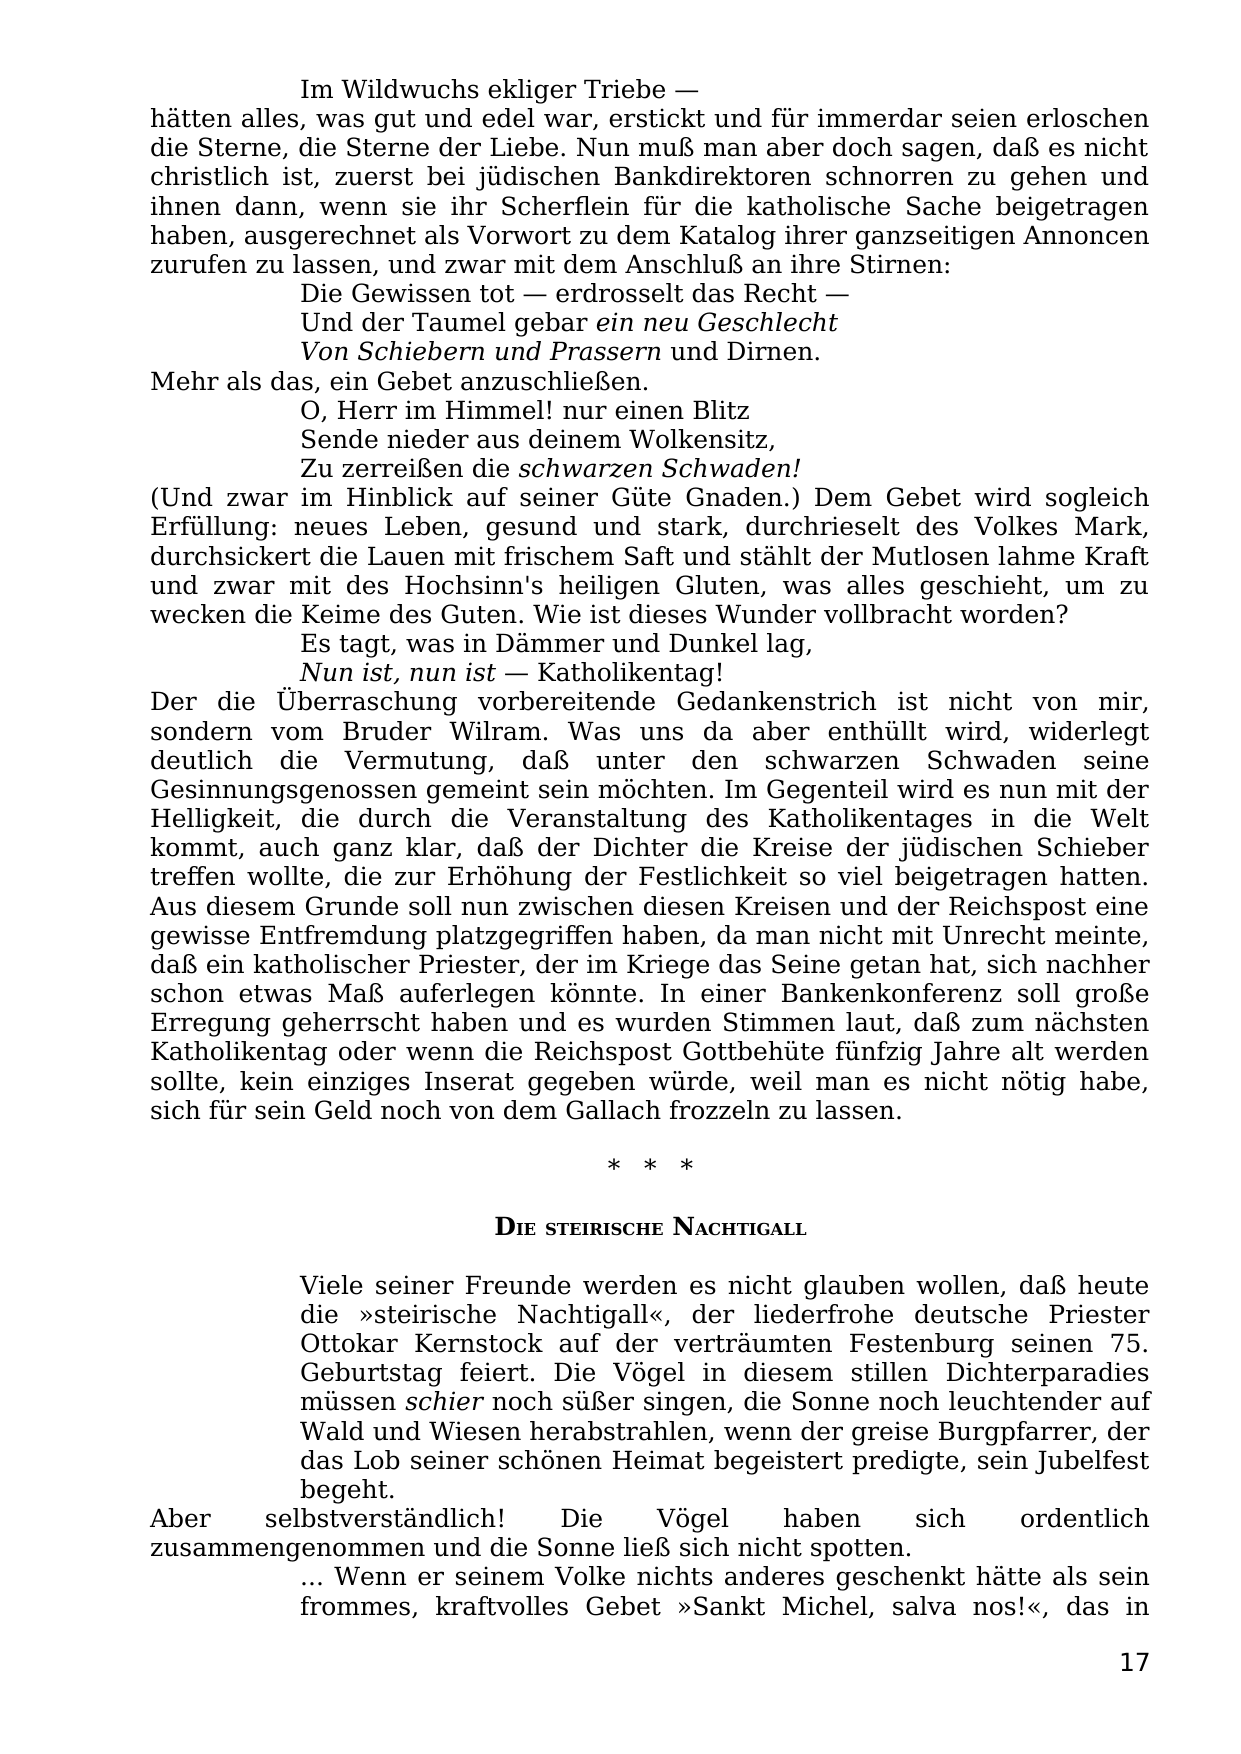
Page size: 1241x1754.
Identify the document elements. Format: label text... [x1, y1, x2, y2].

text (Und zwar im Hinblick auf seiner Güte Gnaden.) Dem Gebet wird sogleich Erfüllung: neues Leben, gesund und stark, durchrieselt des Volkes Mark, durchsickert die Lauen mit frischem Saft und stählt der Mutlosen lahme Kraft und zwar mit des Hochsinn's heiligen Gluten, was alles geschieht, um zu wecken die Keime des Guten. Wie ist dieses Wunder vollbracht worden? [150, 483, 1151, 629]
text Nun ist, nun ist — Katholikentag! [300, 658, 1151, 687]
text ... Wenn er seinem Volke nichts anderes geschenkt hätte als sein frommes, kraftvolles Gebet »Sankt Michel, salva nos!«, das in [300, 1562, 1151, 1621]
text Zu zerreißen die schwarzen Schwaden! [300, 454, 1151, 483]
text Viele seiner Freunde werden es nicht glauben wollen, daß heute die »steirische Nachtigall«, der liederfrohe deutsche Priester Ottokar Kernstock auf der verträumten Festenburg seinen 75. Geburtstag feiert. Die Vögel in diesem stillen Dichterparadies müssen schier noch süßer singen, die Sonne noch leuchtender auf Wald und Wiesen herabstrahlen, wenn der greise Burgpfarrer, der das Lob seiner schönen Heimat begeistert predigte, sein Jubelfest begeht. [300, 1271, 1151, 1504]
text Mehr als das, ein Gebet anzuschließen. [150, 367, 1151, 396]
text Und der Taumel gebar ein neu Geschlecht [300, 308, 1151, 337]
text O, Herr im Himmel! nur einen Blitz [300, 396, 1151, 425]
text hätten alles, was gut und edel war, erstickt und für immerdar seien erloschen die Sterne, die Sterne der Liebe. Nun muß man aber doch sagen, daß es nicht christlich ist, zuerst bei jüdischen Bankdirektoren schnorren zu gehen und ihnen dann, wenn sie ihr Scherflein für die katholische Sache beigetragen haben, ausgerechnet als Vorwort zu dem Katalog ihrer ganzseitigen Annoncen zurufen zu lassen, und zwar mit dem Anschluß an ihre Stirnen: [150, 104, 1151, 279]
text Der die Überraschung vorbereitende Gedankenstrich ist nicht von mir, sondern vom Bruder Wilram. Was uns da aber enthüllt wird, widerlegt deutlich die Vermutung, daß unter den schwarzen Schwaden seine Gesinnungsgenossen gemeint sein möchten. Im Gegenteil wird es nun mit der Helligkeit, die durch die Veranstaltung des Katholikentages in die Welt kommt, auch ganz klar, daß der Dichter die Kreise der jüdischen Schieber treffen wollte, die zur Erhöhung der Festlichkeit so viel beigetragen hatten. Aus diesem Grunde soll nun zwischen diesen Kreisen und der Reichspost eine gewisse Entfremdung platzgegriffen haben, da man nicht mit Unrecht meinte, daß ein katholischer Priester, der im Kriege das Seine getan hat, sich nachher schon etwas Maß auferlegen könnte. In einer Bankenkonferenz soll große Erregung geherrscht haben und es wurden Stimmen laut, daß zum nächsten Katholikentag oder wenn die Reichspost Gottbehüte fünfzig Jahre alt werden sollte, kein einziges Inserat gegeben würde, weil man es nicht nötig habe, sich für sein Geld noch von dem Gallach frozzeln zu lassen. [150, 687, 1151, 1125]
text Die steirische Nachtigall [150, 1183, 1151, 1242]
text Die Gewissen tot — erdrosselt das Recht — [300, 279, 1151, 308]
text Es tagt, was in Dämmer und Dunkel lag, [300, 629, 1151, 658]
text Im Wildwuchs ekliger Triebe — [300, 75, 1151, 104]
text Sende nieder aus deinem Wolkensitz, [300, 425, 1151, 454]
text * * * [150, 1154, 1151, 1183]
text Aber selbstverständlich! Die Vögel haben sich ordentlich zusammengenommen und die Sonne ließ sich nicht spotten. [150, 1504, 1151, 1562]
text Von Schiebern und Prassern und Dirnen. [300, 337, 1151, 367]
